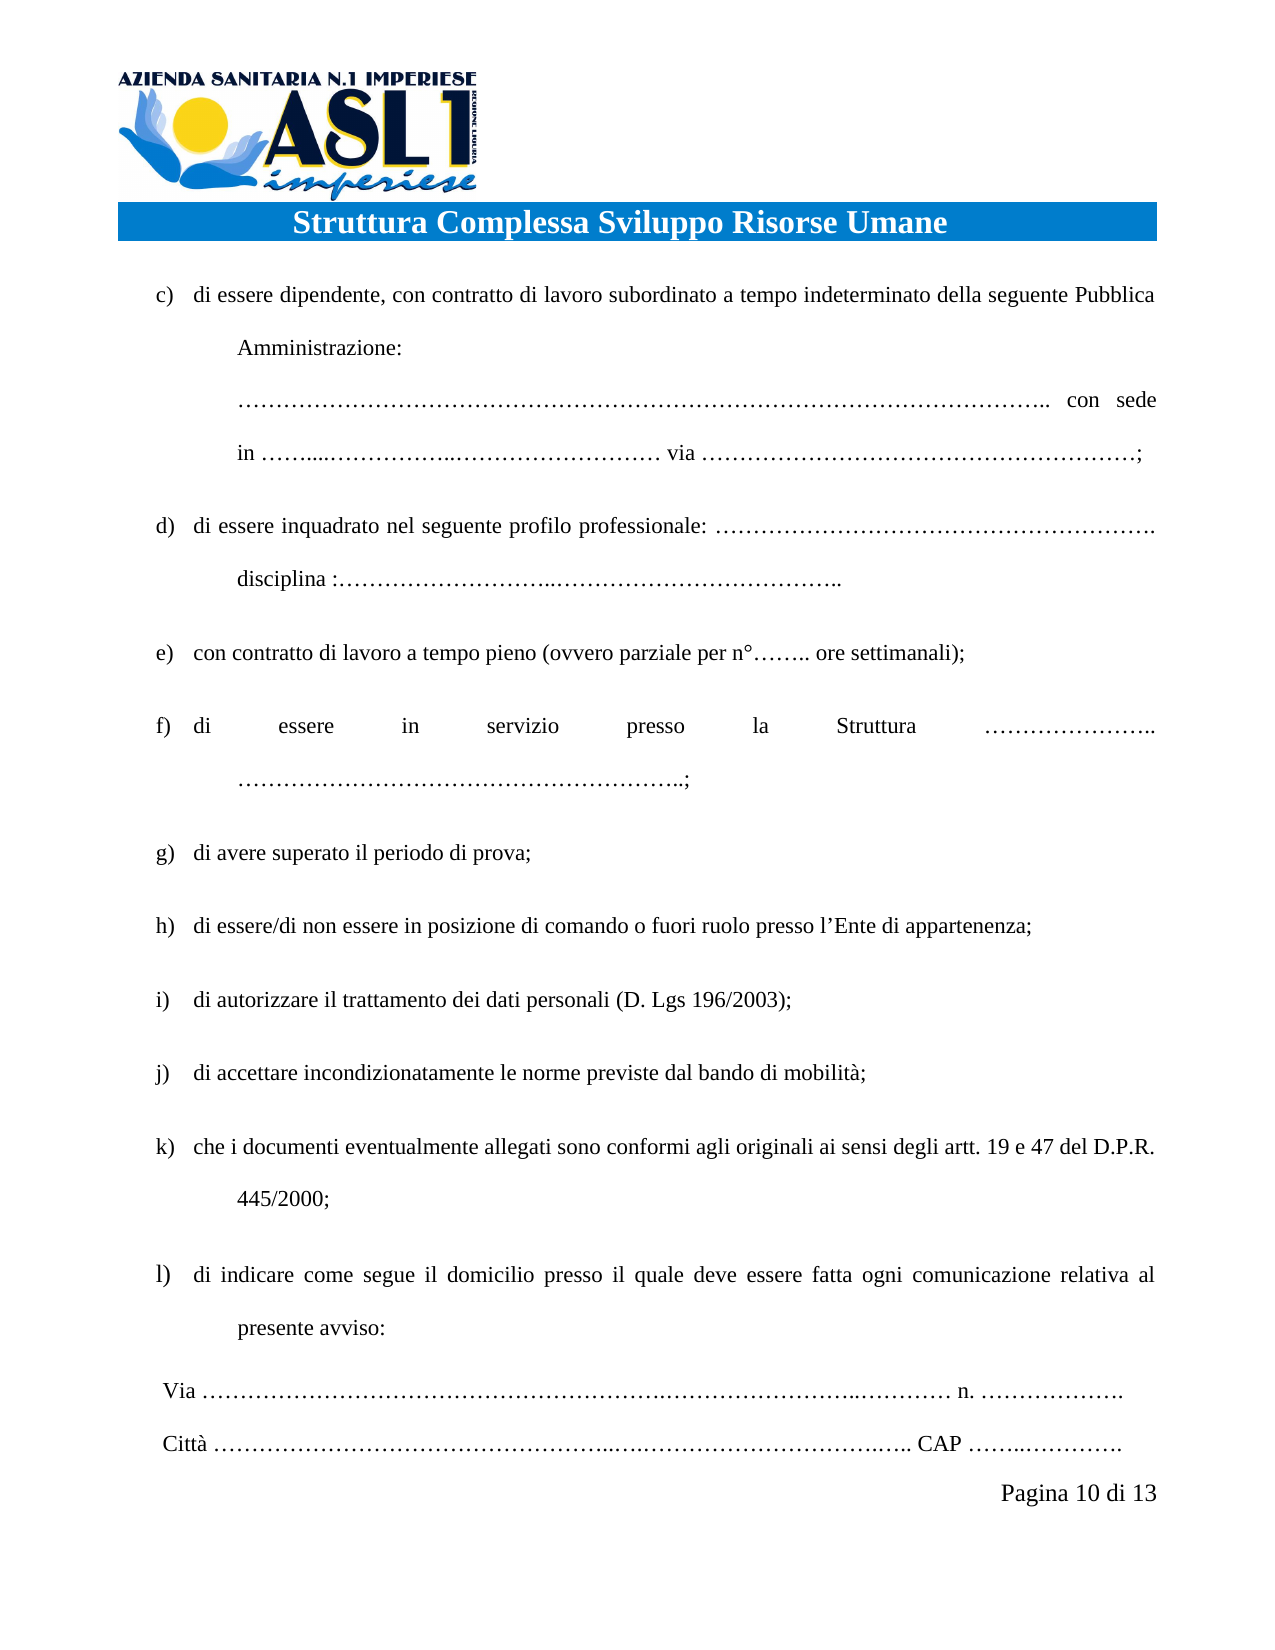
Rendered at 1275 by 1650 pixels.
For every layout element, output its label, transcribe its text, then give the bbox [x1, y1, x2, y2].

list di indicare come segue il domicilio presso il quale deve essere fatta ogni comunicazione relativa al presente avviso: [156, 1259, 1157, 1340]
list di essere dipendente, con contratto di lavoro subordinato a tempo indeterminato della seguente Pubblica Amministrazione: …………………………………………………………………………………………….. con sede in ……....……………..……………………… via …………………………………………………; [156, 281, 1157, 465]
list di essere inquadrato nel seguente profilo professionale: …………………………………………………. disciplina :………………………..……………………………….. [156, 512, 1157, 592]
list che i documenti eventualmente allegati sono conformi agli originali ai sensi degli artt. 19 e 47 del D.P.R. 445/2000; [156, 1133, 1157, 1212]
list di autorizzare il trattamento dei dati personali (D. Lgs 196/2003); [156, 986, 1157, 1012]
list di essere/di non essere in posizione di comando o fuori ruolo presso l’Ente di appartenenza; [156, 912, 1157, 938]
list di essere in servizio presso la Struttura …………………..…………………………………………………..; [156, 712, 1157, 791]
text Città ……………………………………………..….………………………….….. CAP ……..…………. [162, 1430, 1157, 1456]
list di avere superato il periodo di prova; [156, 838, 1157, 865]
text Via …………………………………………………….……………………..………… n. ………………. [118, 1377, 1157, 1403]
list di accettare incondizionatamente le norme previste dal bando di mobilità; [156, 1059, 1157, 1086]
list con contratto di lavoro a tempo pieno (ovvero parziale per n°…….. ore settimanali); [156, 639, 1157, 665]
